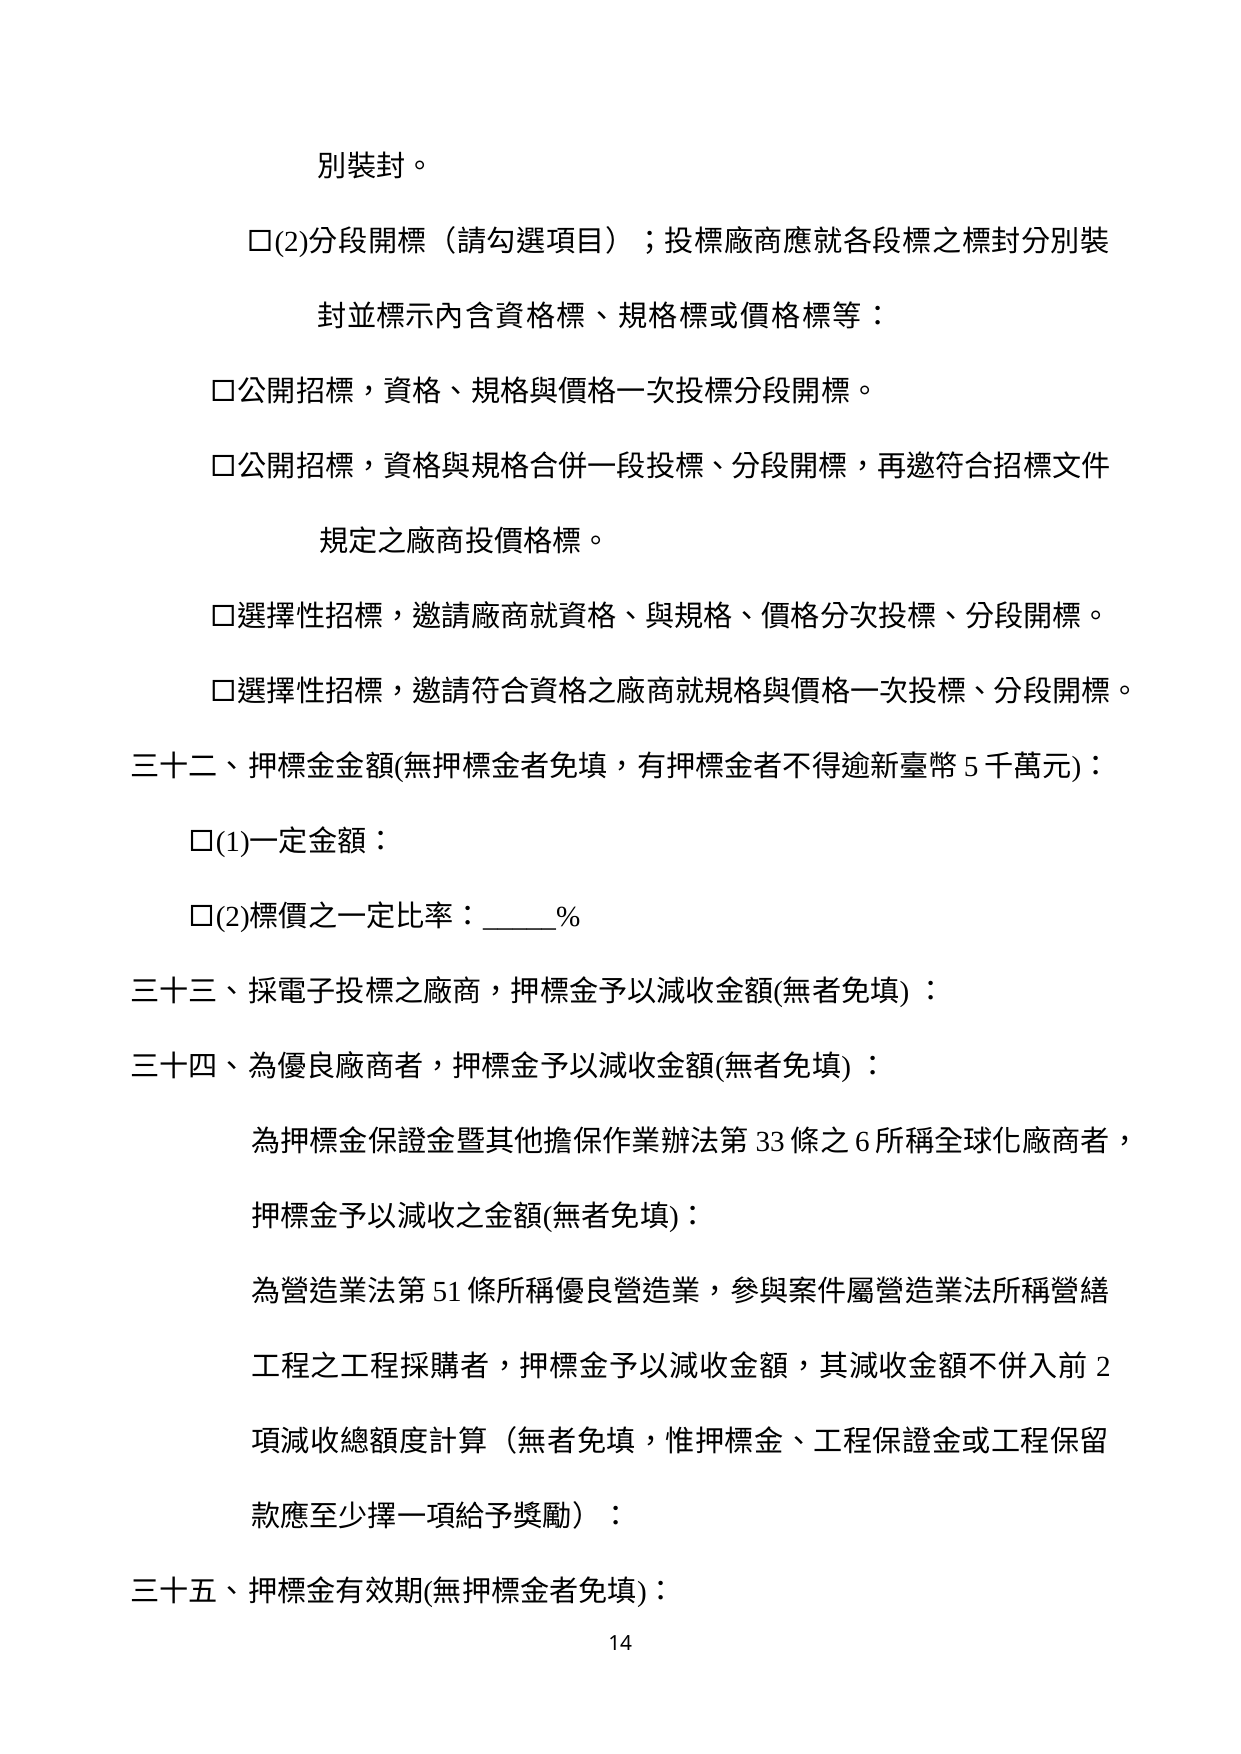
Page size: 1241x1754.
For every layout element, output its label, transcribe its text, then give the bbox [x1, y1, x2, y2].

text (1)一定金額： [130, 801, 1110, 876]
text (2)標價之一定比率：_____% [130, 876, 1110, 951]
list 採電子投標之廠商，押標金予以減收金額(無者免填) ： [130, 951, 1110, 1026]
list 押標金有效期(無押標金者免填)： [130, 1551, 1110, 1626]
text 公開招標，資格、規格與價格一次投標分段開標。 [130, 351, 1110, 426]
text 別裝封。 [247, 126, 1110, 201]
text 為押標金保證金暨其他擔保作業辦法第33條之6所稱全球化廠商者，押標金予以減收之金額(無者免填)： [251, 1101, 1110, 1251]
list 為優良廠商者，押標金予以減收金額(無者免填) ： [130, 1026, 1110, 1101]
text 為營造業法第51條所稱優良營造業，參與案件屬營造業法所稱營繕工程之工程採購者，押標金予以減收金額，其減收金額不併入前2項減收總額度計算（無者免填，惟押標金、工程保證金或工程保留款應至少擇一項給予獎勵）： [251, 1251, 1110, 1551]
text 選擇性招標，邀請廠商就資格、與規格、價格分次投標、分段開標。 [130, 576, 1110, 651]
text (2)分段開標（請勾選項目）；投標廠商應就各段標之標封分別裝封並標示內含資格標、規格標或價格標等： [247, 201, 1110, 351]
text 選擇性招標，邀請符合資格之廠商就規格與價格一次投標、分段開標。 [130, 651, 1110, 726]
text 公開招標，資格與規格合併一段投標、分段開標，再邀符合招標文件規定之廠商投價格標。 [130, 426, 1110, 576]
list 押標金金額(無押標金者免填，有押標金者不得逾新臺幣5千萬元)： [130, 726, 1110, 801]
